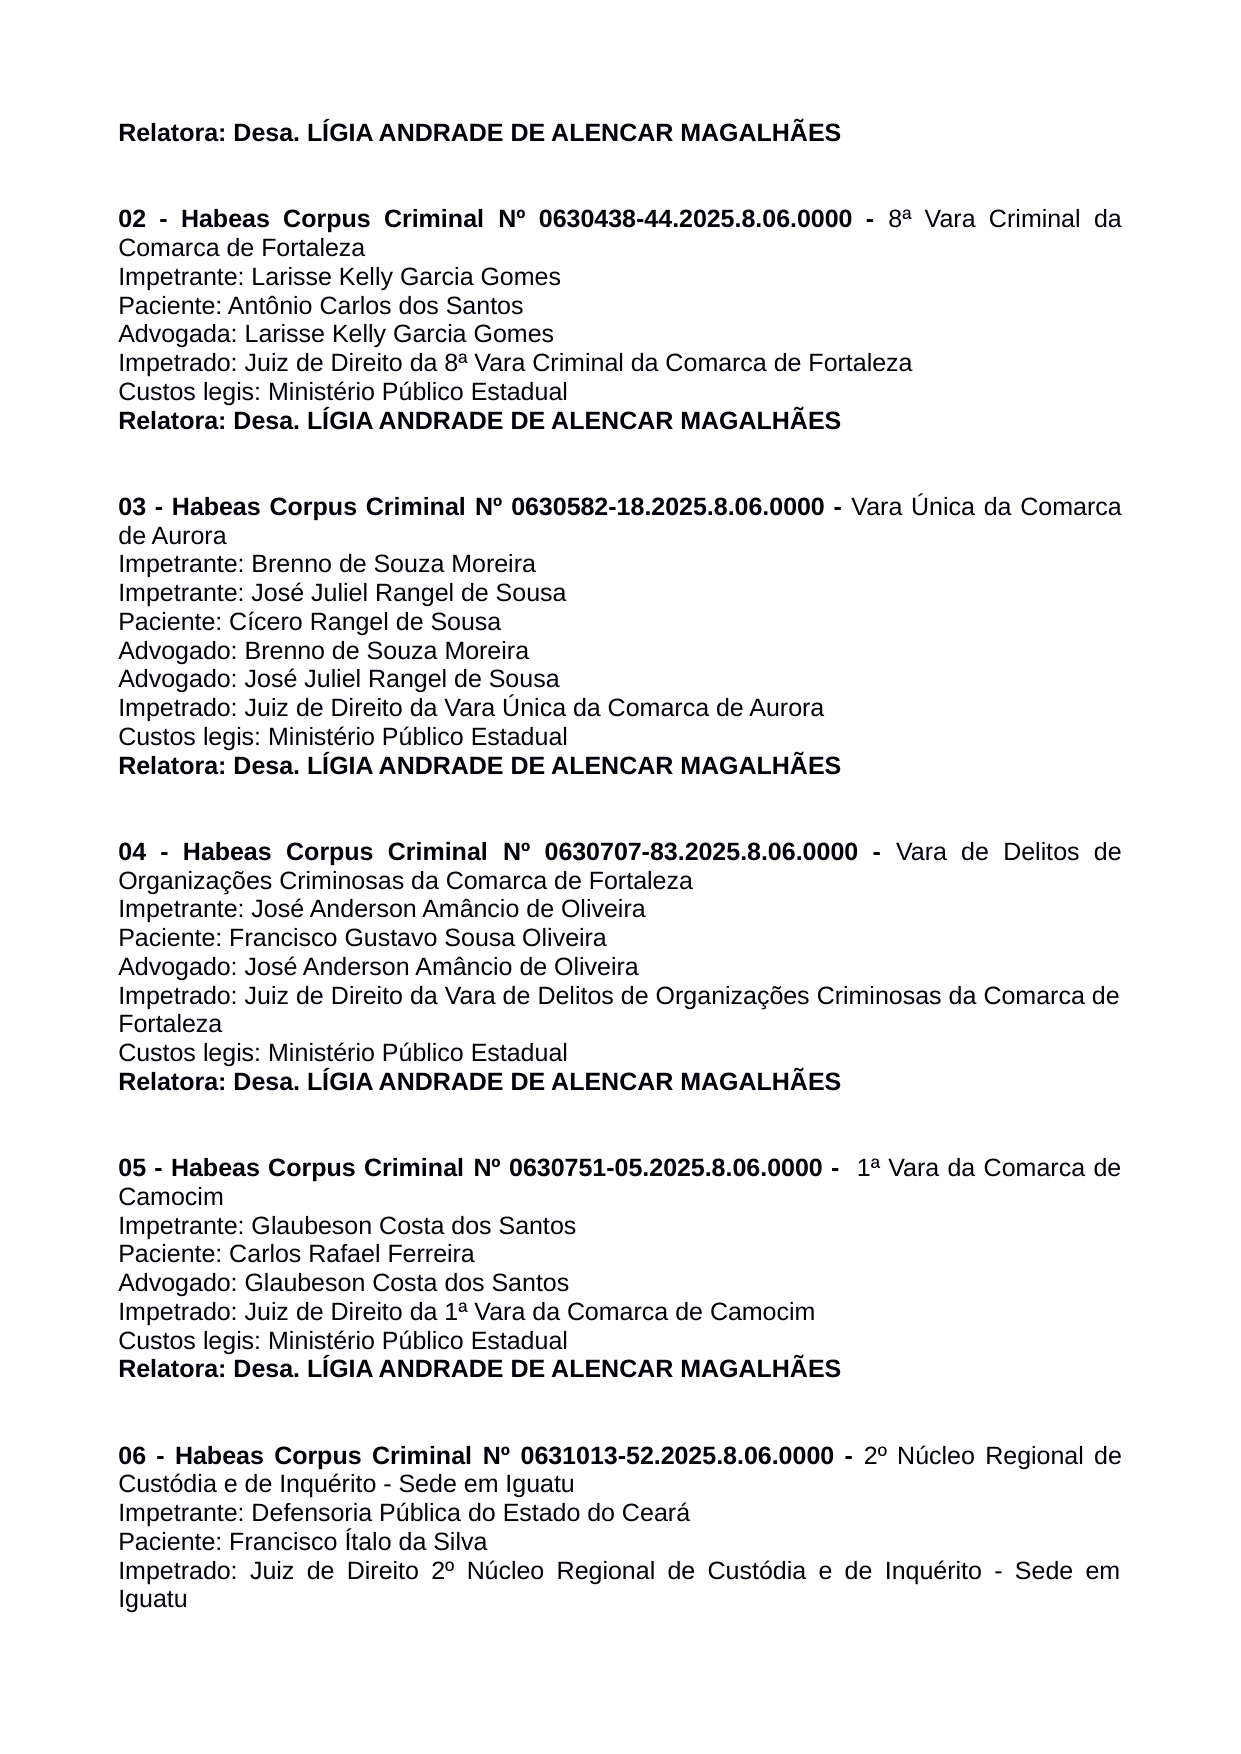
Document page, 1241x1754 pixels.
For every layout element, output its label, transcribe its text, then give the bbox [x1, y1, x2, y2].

text Relatora: Desa. LÍGIA ANDRADE DE ALENCAR MAGALHÃES [118, 118, 1122, 147]
text Custos legis: Ministério Público Estadual [118, 1326, 1122, 1354]
text 06 - Habeas Corpus Criminal Nº 0631013-52.2025.8.06.0000 - 2º Núcleo Regional de Custódia e de Inquérito - Sede em Iguatu [118, 1441, 1122, 1498]
text Relatora: Desa. LÍGIA ANDRADE DE ALENCAR MAGALHÃES [118, 406, 1122, 434]
text Paciente: Antônio Carlos dos Santos [118, 291, 1122, 319]
text Custos legis: Ministério Público Estadual [118, 722, 1122, 751]
text Impetrante: Larisse Kelly Garcia Gomes [118, 262, 1122, 291]
text Impetrante: Glaubeson Costa dos Santos [118, 1211, 1122, 1239]
text Paciente: Francisco Ítalo da Silva [118, 1527, 1122, 1556]
text 03 - Habeas Corpus Criminal Nº 0630582-18.2025.8.06.0000 - Vara Única da Comarca de Aurora [118, 492, 1122, 549]
text Custos legis: Ministério Público Estadual [118, 377, 1122, 406]
text Advogado: José Juliel Rangel de Sousa [118, 664, 1122, 693]
text Relatora: Desa. LÍGIA ANDRADE DE ALENCAR MAGALHÃES [118, 751, 1122, 779]
text Impetrante: José Anderson Amâncio de Oliveira [118, 894, 1122, 923]
text Impetrado: Juiz de Direito da 8ª Vara Criminal da Comarca de Fortaleza [118, 348, 1122, 377]
text Advogado: Glaubeson Costa dos Santos [118, 1268, 1122, 1297]
text Impetrante: José Juliel Rangel de Sousa [118, 578, 1122, 607]
text Impetrante: Defensoria Pública do Estado do Ceará [118, 1498, 1122, 1527]
text Relatora: Desa. LÍGIA ANDRADE DE ALENCAR MAGALHÃES [118, 1354, 1122, 1383]
text Impetrante: Brenno de Souza Moreira [118, 549, 1122, 578]
text Paciente: Carlos Rafael Ferreira [118, 1239, 1122, 1268]
text Relatora: Desa. LÍGIA ANDRADE DE ALENCAR MAGALHÃES [118, 1067, 1122, 1096]
text Paciente: Cícero Rangel de Sousa [118, 607, 1122, 636]
text Impetrado: Juiz de Direito 2º Núcleo Regional de Custódia e de Inquérito - Sede em Iguatu [118, 1556, 1122, 1613]
text Custos legis: Ministério Público Estadual [118, 1038, 1122, 1067]
text Advogado: José Anderson Amâncio de Oliveira [118, 952, 1122, 981]
text Impetrado: Juiz de Direito da Vara Única da Comarca de Aurora [118, 693, 1122, 722]
text Advogada: Larisse Kelly Garcia Gomes [118, 319, 1122, 348]
text Paciente: Francisco Gustavo Sousa Oliveira [118, 923, 1122, 952]
text Impetrado: Juiz de Direito da 1ª Vara da Comarca de Camocim [118, 1297, 1122, 1326]
text Impetrado: Juiz de Direito da Vara de Delitos de Organizações Criminosas da Comarca de Fortaleza [118, 981, 1122, 1038]
text Advogado: Brenno de Souza Moreira [118, 636, 1122, 664]
text 02 - Habeas Corpus Criminal Nº 0630438-44.2025.8.06.0000 - 8ª Vara Criminal da Comarca de Fortaleza [118, 204, 1122, 262]
text 05 - Habeas Corpus Criminal Nº 0630751-05.2025.8.06.0000 - 1ª Vara da Comarca de Camocim [118, 1153, 1122, 1211]
text 04 - Habeas Corpus Criminal Nº 0630707-83.2025.8.06.0000 - Vara de Delitos de Organizações Criminosas da Comarca de Fortaleza [118, 837, 1122, 894]
